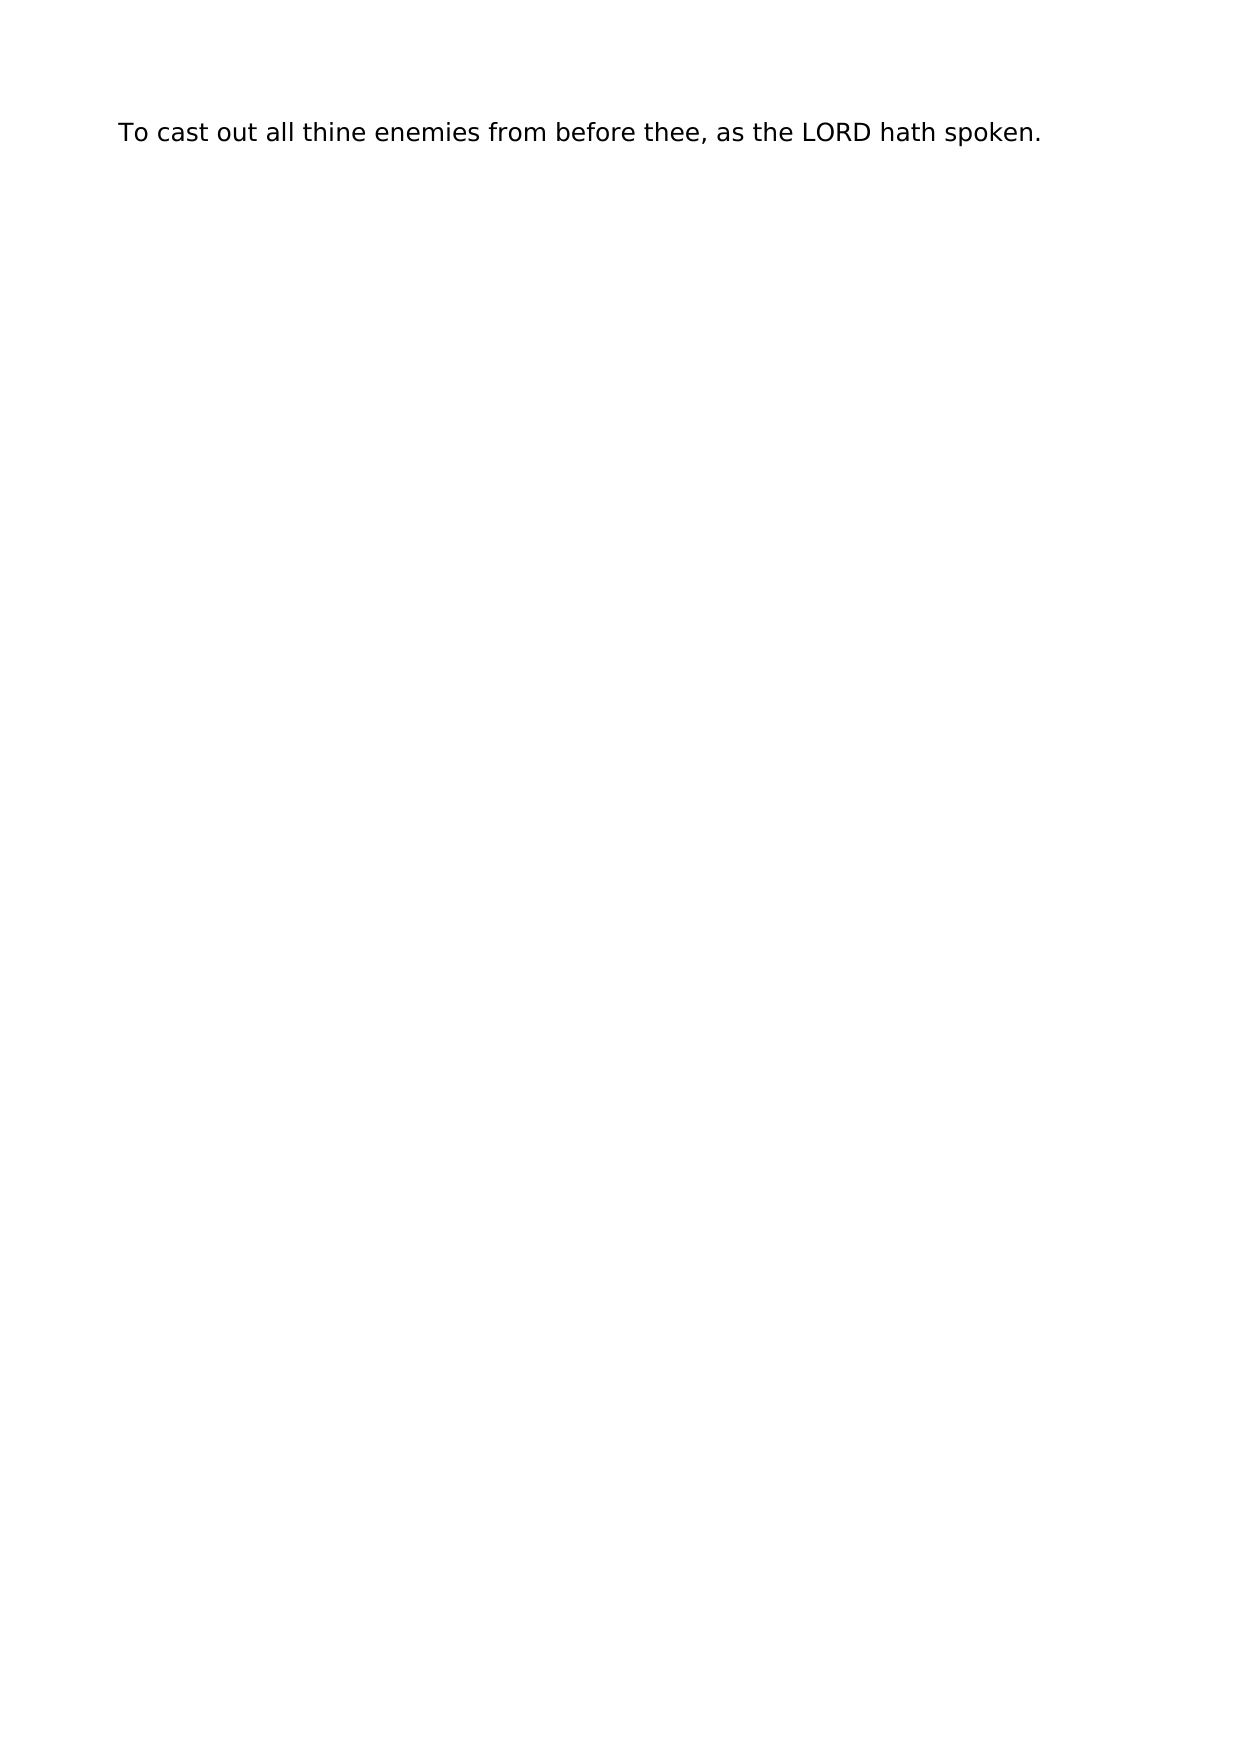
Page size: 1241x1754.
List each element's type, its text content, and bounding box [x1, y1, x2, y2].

text To cast out all thine enemies from before thee, as the LORD hath spoken. [118, 118, 1122, 147]
